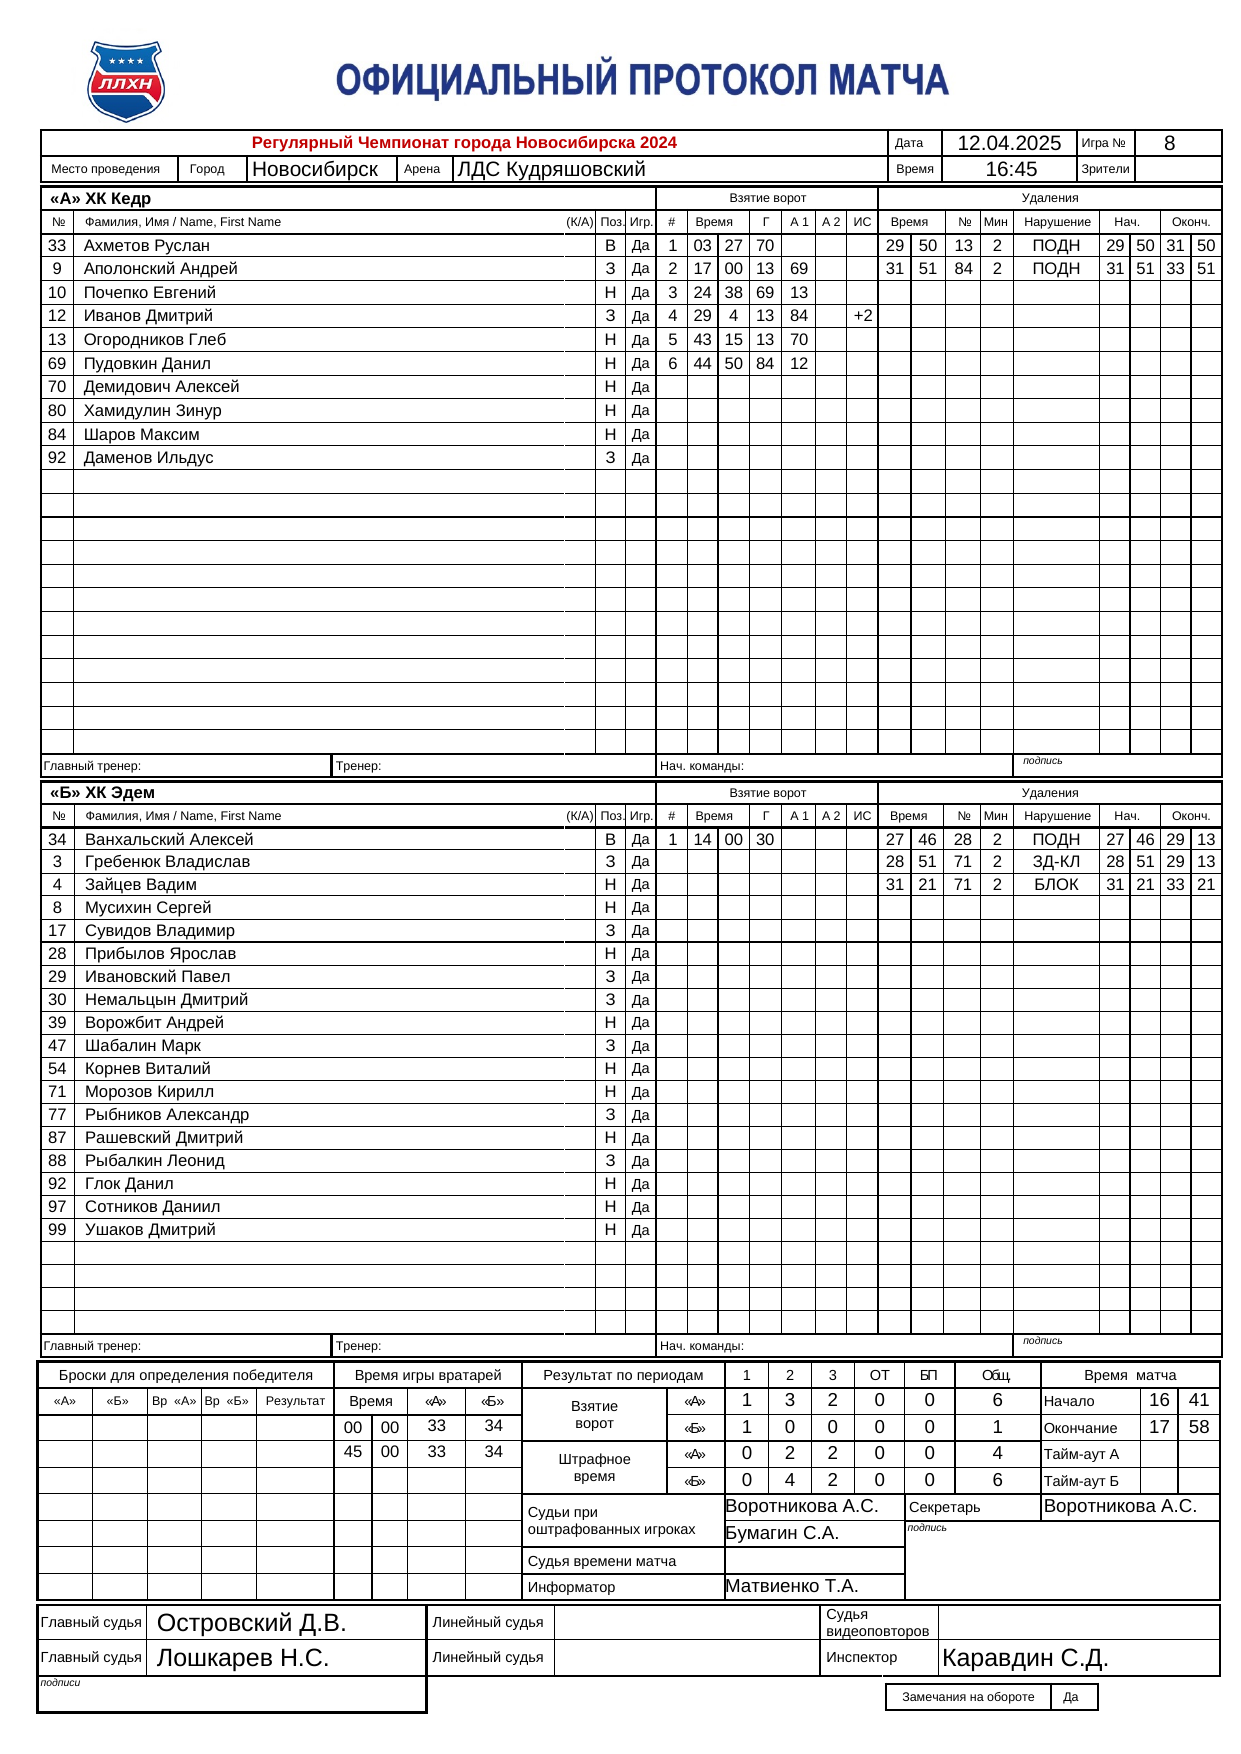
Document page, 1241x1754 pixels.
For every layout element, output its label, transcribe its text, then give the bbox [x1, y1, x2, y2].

table_cell 2 [981, 829, 1013, 849]
table_cell [981, 399, 1013, 422]
table_cell [847, 829, 877, 849]
table_cell Зайцев Вадим [75, 874, 564, 895]
table_cell А 1 [782, 805, 815, 826]
table_cell «А» [408, 1389, 465, 1413]
table_cell Да [626, 1035, 655, 1057]
table_cell [750, 1081, 781, 1103]
table_cell [688, 1150, 717, 1172]
table_cell [750, 446, 781, 469]
table_cell [782, 829, 815, 849]
table_cell 70 [42, 376, 73, 398]
table_cell [1100, 989, 1129, 1011]
table_cell 5 [657, 328, 687, 351]
table_cell [719, 494, 749, 516]
table_cell [816, 1012, 846, 1033]
table_cell [847, 518, 877, 540]
table_cell [944, 1265, 980, 1287]
table_cell 16 [1141, 1389, 1177, 1413]
table_cell Морозов Кирилл [75, 1081, 564, 1103]
table_cell [688, 966, 717, 987]
table_cell [688, 707, 717, 729]
table_cell [944, 1012, 980, 1033]
table_cell Линейный судья [428, 1606, 554, 1639]
table_cell [944, 1311, 980, 1333]
table_cell [719, 399, 749, 422]
table_cell [750, 1127, 781, 1149]
table_cell [750, 612, 781, 634]
table_cell [981, 989, 1013, 1011]
table_cell Н [596, 399, 625, 422]
table_cell [688, 1035, 717, 1057]
table_cell 13 [750, 257, 781, 280]
table_cell 34 [466, 1416, 521, 1440]
table_cell [1131, 896, 1160, 918]
table_cell [719, 730, 749, 753]
table_cell 71 [42, 1081, 74, 1103]
table_cell [1161, 1265, 1190, 1287]
table_cell [257, 1574, 333, 1599]
table_cell [750, 1196, 781, 1218]
table_cell [1100, 966, 1129, 987]
table_cell [782, 943, 815, 964]
table_cell [565, 352, 595, 374]
table_cell Да [626, 305, 655, 327]
table_cell Вр «А» [148, 1389, 201, 1413]
table_cell (К/А) [565, 211, 595, 233]
table_cell [719, 1311, 749, 1333]
table_cell [912, 730, 945, 753]
table_cell [912, 588, 945, 611]
table_cell [596, 730, 625, 753]
table_cell [1131, 446, 1160, 469]
table_cell Да [626, 966, 655, 987]
table_cell [1100, 636, 1129, 658]
table_cell [688, 423, 717, 445]
table_cell [847, 376, 877, 398]
table_cell [847, 399, 877, 422]
table_cell [1131, 943, 1160, 964]
table_cell [816, 470, 846, 493]
table_cell Оконч. [1161, 805, 1221, 826]
table_cell [847, 966, 877, 987]
table_cell «Б» [93, 1389, 147, 1413]
table_cell [1192, 896, 1221, 918]
table_cell [688, 1242, 717, 1264]
table_cell [257, 1416, 333, 1440]
table_cell [944, 966, 980, 987]
table_cell 50 [1192, 235, 1221, 256]
table_cell [565, 565, 595, 587]
table_cell З [596, 966, 625, 987]
table_cell № [944, 805, 980, 826]
table_cell [719, 1104, 749, 1126]
table_cell [257, 1521, 333, 1546]
table_cell [879, 352, 910, 374]
table_cell [74, 683, 564, 706]
table_cell 00 [335, 1416, 371, 1440]
table_cell [847, 850, 877, 872]
table_cell [981, 328, 1013, 351]
table_cell [74, 636, 564, 658]
table_cell [750, 874, 781, 895]
table_cell [1161, 989, 1190, 1011]
table_cell [408, 1574, 465, 1599]
table_cell [1192, 1265, 1221, 1287]
table_cell [1014, 518, 1099, 540]
table_cell [596, 612, 625, 634]
table_cell [626, 1288, 655, 1310]
table_cell [879, 376, 910, 398]
table_cell [657, 1173, 687, 1195]
table_cell [946, 518, 980, 540]
table_cell [750, 707, 781, 729]
table_cell [1131, 1012, 1160, 1033]
table_cell [847, 588, 877, 611]
table_cell [1014, 1173, 1099, 1195]
table_cell [39, 1521, 92, 1546]
table_cell [42, 518, 73, 540]
table_cell [657, 1265, 687, 1287]
table_cell [782, 730, 815, 753]
table_cell [1100, 588, 1129, 611]
table_cell 00 [373, 1416, 407, 1440]
table_cell [946, 399, 980, 422]
table_cell [42, 659, 73, 682]
table_cell [1100, 399, 1129, 422]
table_cell Нарушение [1014, 211, 1099, 233]
table_cell [879, 423, 910, 445]
table_cell [981, 659, 1013, 682]
table_cell [912, 1219, 943, 1241]
table_cell [565, 588, 595, 611]
table_cell [816, 943, 846, 964]
table_cell [1131, 1311, 1160, 1333]
table_cell А 2 [816, 805, 846, 826]
table_cell [981, 943, 1013, 964]
table_cell Место проведения [42, 157, 177, 181]
table_cell [1192, 1196, 1221, 1218]
table_cell Судья видеоповторов [821, 1606, 938, 1639]
table_cell [688, 1196, 717, 1218]
table_cell [912, 989, 943, 1011]
table_cell Г [750, 211, 781, 233]
table_cell 92 [42, 1173, 74, 1195]
table_cell [1161, 588, 1190, 611]
table_cell [1161, 494, 1190, 516]
table_cell [373, 1521, 407, 1546]
table_cell Информатор [523, 1575, 724, 1599]
table_cell [847, 943, 877, 964]
table_cell [847, 352, 877, 374]
table_cell 84 [42, 423, 73, 445]
table_cell Нач. команды: [657, 1335, 1012, 1356]
table_cell [782, 874, 815, 895]
table_cell Да [626, 1173, 655, 1195]
table_cell [719, 1127, 749, 1149]
table_cell [750, 920, 781, 941]
table_cell Время [688, 211, 749, 233]
table_cell 00 [373, 1441, 407, 1467]
table_cell [42, 1311, 74, 1333]
table_cell [565, 874, 595, 895]
table_cell [719, 423, 749, 445]
table_cell [782, 541, 815, 564]
table_cell Глок Данил [75, 1173, 564, 1195]
table_cell [879, 730, 910, 753]
table_cell [657, 494, 687, 516]
table_cell 21 [1192, 874, 1221, 895]
table_cell [1192, 470, 1221, 493]
table_cell [688, 565, 717, 587]
table_cell [202, 1547, 256, 1573]
table_cell [750, 1058, 781, 1079]
table_cell [879, 541, 910, 564]
table_cell [1131, 494, 1160, 516]
table_cell [688, 920, 717, 941]
table_cell [373, 1468, 407, 1493]
table_cell [626, 612, 655, 634]
table_cell [39, 1468, 92, 1493]
table_cell [1192, 636, 1221, 658]
table_cell [750, 423, 781, 445]
table_cell [816, 541, 846, 564]
table_cell [1100, 518, 1129, 540]
table_cell [816, 1150, 846, 1172]
table_cell Н [596, 1058, 625, 1079]
table_cell [565, 966, 595, 987]
table_cell [565, 235, 595, 256]
table_cell А 2 [816, 211, 846, 233]
table_cell [981, 423, 1013, 445]
table_cell [93, 1521, 147, 1546]
table_cell [912, 446, 945, 469]
table_cell [719, 470, 749, 493]
table_cell [981, 1288, 1013, 1310]
table_cell [847, 707, 877, 729]
table_cell [944, 896, 980, 918]
table_cell 41 [1179, 1389, 1219, 1413]
table_cell Н [596, 943, 625, 964]
table_cell [1100, 470, 1129, 493]
table_cell Да [626, 1150, 655, 1172]
table_cell [1192, 659, 1221, 682]
table_cell [1192, 1150, 1221, 1172]
table_cell [816, 707, 846, 729]
table_cell [626, 1311, 655, 1333]
table_cell З [596, 850, 625, 872]
table_cell [688, 1012, 717, 1033]
table_cell [719, 920, 749, 941]
table_cell [847, 1058, 877, 1079]
table_cell [657, 850, 687, 872]
table_cell А 1 [782, 211, 815, 233]
table_cell [1192, 966, 1221, 987]
table_cell [1014, 1127, 1099, 1149]
table_cell [782, 636, 815, 658]
table_cell [782, 376, 815, 398]
table_cell [1131, 730, 1160, 753]
table_cell [688, 470, 717, 493]
table_cell [719, 541, 749, 564]
table_cell [1100, 1219, 1129, 1241]
table_cell Тайм-аут А [1042, 1441, 1140, 1467]
table_cell Да [626, 281, 655, 303]
table_cell Да [626, 1219, 655, 1241]
table_cell [257, 1468, 333, 1493]
table_cell БЛОК [1014, 874, 1099, 895]
table_cell [1014, 494, 1099, 516]
table_cell [1161, 1035, 1190, 1057]
table_cell [1014, 943, 1099, 964]
table_cell 69 [750, 281, 781, 303]
table_cell [39, 1416, 92, 1440]
table_cell 2 [769, 1442, 811, 1467]
table_cell 69 [42, 352, 73, 374]
table_cell [944, 1058, 980, 1079]
table_cell [657, 1035, 687, 1057]
table_cell [912, 612, 945, 634]
table_cell [565, 423, 595, 445]
table_cell [981, 1012, 1013, 1033]
table_cell [1192, 399, 1221, 422]
table_cell [1192, 1173, 1221, 1195]
table_cell [1192, 376, 1221, 398]
table_cell 3 [769, 1389, 811, 1413]
table_cell [1131, 612, 1160, 634]
table_cell [944, 1242, 980, 1264]
table_cell [912, 1012, 943, 1033]
picture [5, 28, 1179, 129]
table_cell [565, 1219, 595, 1241]
table_cell [847, 446, 877, 469]
table_cell 2 [812, 1442, 854, 1467]
table_cell 31 [1100, 874, 1129, 895]
table_cell [202, 1574, 256, 1599]
table_cell [74, 565, 564, 587]
table_cell [719, 518, 749, 540]
table_cell 97 [42, 1196, 74, 1218]
table_cell Главный судья [39, 1640, 146, 1675]
table_cell «Б» [668, 1415, 724, 1440]
table_cell [565, 683, 595, 706]
table_cell [1192, 730, 1221, 753]
table_cell [981, 1127, 1013, 1149]
table_cell Н [596, 1081, 625, 1103]
table_cell [1161, 1081, 1190, 1103]
table_cell [816, 1058, 846, 1079]
table_cell [816, 1219, 846, 1241]
table_cell [93, 1416, 147, 1440]
table_cell 15 [719, 328, 749, 351]
table_cell [688, 376, 717, 398]
table_cell Н [596, 1127, 625, 1149]
table_cell [750, 730, 781, 753]
table_cell [1161, 659, 1190, 682]
table_cell [1100, 1150, 1129, 1172]
table_cell [1131, 1150, 1160, 1172]
table_cell 2 [981, 850, 1013, 872]
table_cell [981, 896, 1013, 918]
table_cell [1014, 1242, 1099, 1264]
table_cell [1014, 470, 1099, 493]
table_cell [946, 636, 980, 658]
table_cell 13 [750, 328, 781, 351]
table_cell [565, 518, 595, 540]
table_cell [750, 1173, 781, 1195]
table_cell Бумагин С.А. [726, 1521, 904, 1546]
table_cell Н [596, 1196, 625, 1218]
table_cell [782, 1127, 815, 1149]
table_cell [847, 235, 877, 256]
table_cell [565, 636, 595, 658]
table_cell 50 [1131, 235, 1160, 256]
table_cell [750, 683, 781, 706]
table_cell Мин [981, 211, 1013, 233]
table_cell [912, 1035, 943, 1057]
table_cell [1161, 1173, 1190, 1195]
table_cell [847, 257, 877, 280]
table_cell [879, 1104, 910, 1126]
table_cell [847, 1104, 877, 1126]
table_cell Островский Д.В. [147, 1606, 425, 1639]
table_cell Да [626, 874, 655, 895]
table_cell [782, 588, 815, 611]
table_cell [1014, 1035, 1099, 1057]
table_cell [879, 1150, 910, 1172]
table_cell [1192, 1288, 1221, 1310]
table_cell [981, 966, 1013, 987]
table_cell [1100, 707, 1129, 729]
table_cell [981, 1219, 1013, 1241]
table_cell Мин [981, 805, 1013, 826]
table_header Время игры вратарей [335, 1363, 521, 1387]
table_cell 80 [42, 399, 73, 422]
table_cell [1100, 1265, 1129, 1287]
table_cell Судья времени матча [523, 1548, 724, 1573]
table_cell 31 [1100, 257, 1129, 280]
table_cell [946, 281, 980, 303]
table_cell [1192, 1311, 1221, 1333]
table_cell [946, 541, 980, 564]
table_cell [1161, 423, 1190, 445]
table_cell 58 [1179, 1415, 1219, 1440]
table_cell [750, 659, 781, 682]
table_cell [782, 1288, 815, 1310]
table_header Время матча [1042, 1363, 1219, 1387]
table_cell [1014, 612, 1099, 634]
table_cell [335, 1574, 371, 1599]
table_cell [879, 328, 910, 351]
table_cell [408, 1494, 465, 1520]
table_cell [719, 683, 749, 706]
table_cell [981, 446, 1013, 469]
table_cell 31 [879, 874, 910, 895]
table_cell [816, 1288, 846, 1310]
table_header Регулярный Чемпионат города Новосибирска 2024 [42, 131, 887, 155]
table_cell Да [626, 328, 655, 351]
table_header Игра № [1078, 131, 1134, 155]
table_cell Тренер: [333, 1335, 655, 1356]
table_cell [1192, 541, 1221, 564]
table_cell З [596, 1104, 625, 1126]
table_cell [1100, 683, 1129, 706]
table_cell [1192, 588, 1221, 611]
table_cell [565, 328, 595, 351]
table_cell 21 [1131, 874, 1160, 895]
table_cell [1014, 1288, 1099, 1310]
table_cell [657, 920, 687, 941]
table_cell [1131, 966, 1160, 987]
table_cell [1141, 1468, 1177, 1493]
table_cell [816, 376, 846, 398]
table_cell 34 [42, 829, 74, 849]
table_cell 2 [981, 257, 1013, 280]
table_cell [1100, 1288, 1129, 1310]
table_cell [202, 1441, 256, 1467]
table_cell [719, 896, 749, 918]
table_cell Н [596, 281, 625, 303]
table_cell [981, 1104, 1013, 1126]
table_cell Время [688, 805, 749, 826]
table_cell [1136, 157, 1221, 181]
table_cell [946, 376, 980, 398]
table_cell [912, 1104, 943, 1126]
table_cell [1192, 305, 1221, 327]
table_cell 4 [956, 1442, 1040, 1467]
table_cell [565, 1127, 595, 1149]
table_cell [688, 896, 717, 918]
table_cell [75, 1311, 564, 1333]
table_cell 6 [956, 1468, 1040, 1493]
table_cell [719, 376, 749, 398]
table_cell [719, 1058, 749, 1079]
table_cell Результат [257, 1389, 333, 1413]
table_cell Время [879, 211, 945, 233]
table_cell [782, 446, 815, 469]
table_cell [1131, 281, 1160, 303]
table_cell [688, 612, 717, 634]
table_cell [981, 1265, 1013, 1287]
table_cell [688, 850, 717, 872]
table_cell 1 [726, 1415, 768, 1440]
table_cell [42, 683, 73, 706]
table_header 3 [812, 1363, 854, 1387]
table_cell Да [626, 829, 655, 849]
table_cell [946, 494, 980, 516]
table_cell 84 [750, 352, 781, 374]
table_cell Рыбников Александр [75, 1104, 564, 1126]
table_cell [466, 1468, 521, 1493]
table_cell [879, 470, 910, 493]
table_cell [912, 896, 943, 918]
table_cell 50 [719, 352, 749, 374]
table_cell [946, 446, 980, 469]
table_cell [750, 518, 781, 540]
table_cell 51 [912, 850, 943, 872]
table_cell [428, 1677, 882, 1711]
table_cell [1100, 494, 1129, 516]
table_cell [1131, 541, 1160, 564]
table_cell [879, 281, 910, 303]
table_cell [944, 1196, 980, 1218]
table_cell [847, 1265, 877, 1287]
table_cell [148, 1547, 201, 1573]
table_cell [596, 494, 625, 516]
table_cell [1014, 1219, 1099, 1241]
table_cell [719, 989, 749, 1011]
table_cell [782, 470, 815, 493]
table_cell [1192, 707, 1221, 729]
table_cell [596, 1265, 625, 1287]
table_cell [719, 1219, 749, 1241]
table_cell [1161, 612, 1190, 634]
table_cell [1161, 943, 1190, 964]
table_cell [879, 659, 910, 682]
table_cell [719, 1265, 749, 1287]
table_cell [657, 1150, 687, 1172]
table_cell [1161, 565, 1190, 587]
table_cell 4 [657, 305, 687, 327]
table_cell [1100, 565, 1129, 587]
table_cell [912, 328, 945, 351]
table_cell [466, 1574, 521, 1599]
table_cell [879, 399, 910, 422]
table_cell [946, 659, 980, 682]
table_cell [782, 235, 815, 256]
table_cell [750, 989, 781, 1011]
table_cell [688, 518, 717, 540]
table_cell [74, 518, 564, 540]
table_cell [847, 494, 877, 516]
table_cell 0 [855, 1389, 904, 1413]
table_cell [1192, 1058, 1221, 1079]
table_cell 84 [782, 305, 815, 327]
table_cell [1161, 896, 1190, 918]
table_cell [816, 1311, 846, 1333]
table_cell [816, 1265, 846, 1287]
table_cell [912, 1173, 943, 1195]
table_cell 4 [769, 1468, 811, 1493]
table_cell [565, 989, 595, 1011]
table_cell [565, 470, 595, 493]
table_cell [688, 588, 717, 611]
table_cell [688, 1081, 717, 1103]
table_cell [565, 281, 595, 303]
table_cell 1 [657, 829, 687, 849]
table_cell [1100, 1081, 1129, 1103]
table_cell [879, 1219, 910, 1241]
table_cell [565, 612, 595, 634]
table_cell [1192, 494, 1221, 516]
table_cell [719, 1035, 749, 1057]
table_cell [750, 1035, 781, 1057]
table_cell Н [596, 1219, 625, 1241]
table_cell [912, 707, 945, 729]
table_cell [565, 1150, 595, 1172]
table_cell [657, 1012, 687, 1033]
table_cell [912, 305, 945, 327]
table_cell [879, 1196, 910, 1218]
table_cell [1161, 1104, 1190, 1126]
table_cell 1 [726, 1389, 768, 1413]
table_cell Да [626, 423, 655, 445]
table_cell [75, 1265, 564, 1287]
table_cell [1192, 565, 1221, 587]
table_cell [1014, 305, 1099, 327]
table_cell [565, 399, 595, 422]
table_cell [42, 636, 73, 658]
table_cell [1161, 1311, 1190, 1333]
table_cell [565, 730, 595, 753]
table_cell [879, 1311, 910, 1333]
table_cell [1192, 518, 1221, 540]
table_cell [879, 1173, 910, 1195]
table_cell Да [626, 896, 655, 918]
table_cell Да [626, 1081, 655, 1103]
table_cell [42, 612, 73, 634]
table_cell Тренер: [333, 755, 655, 776]
table_cell [626, 683, 655, 706]
table_cell [1100, 896, 1129, 918]
table_cell [912, 565, 945, 587]
table_cell [1131, 1104, 1160, 1126]
table_cell [816, 874, 846, 895]
table_cell [782, 1196, 815, 1218]
table_cell [847, 874, 877, 895]
table_cell Да [626, 1196, 655, 1218]
table_cell [657, 874, 687, 895]
table_header Замечания на обороте [887, 1685, 1050, 1709]
table_cell [750, 1150, 781, 1172]
table_cell Огородников Глеб [74, 328, 564, 351]
table_cell [946, 565, 980, 587]
table_cell [74, 659, 564, 682]
table_cell [1014, 446, 1099, 469]
table_cell [816, 588, 846, 611]
table_cell Фамилия, Имя / Name, First Name [74, 211, 565, 233]
table_header 12.04.2025 [943, 131, 1076, 155]
table_cell 31 [879, 257, 910, 280]
table_cell [879, 920, 910, 941]
table_cell 34 [466, 1441, 521, 1467]
table_cell [944, 1288, 980, 1310]
table_cell 2 [981, 235, 1013, 256]
table_cell [1100, 1012, 1129, 1033]
table_cell [657, 541, 687, 564]
table_cell [1014, 376, 1099, 398]
table_header Удаления [879, 783, 1221, 803]
table_cell [565, 1104, 595, 1126]
table_cell [42, 470, 73, 493]
table_cell 8 [42, 896, 74, 918]
table_cell [816, 446, 846, 469]
table_cell [1100, 730, 1129, 753]
table_cell [42, 707, 73, 729]
table_cell 38 [719, 281, 749, 303]
table_cell [981, 352, 1013, 374]
table_cell [1014, 707, 1099, 729]
table_cell [816, 1196, 846, 1218]
table_cell [565, 943, 595, 964]
table_cell [816, 257, 846, 280]
table_cell З [596, 989, 625, 1011]
table_cell 27 [879, 829, 910, 849]
table_cell [816, 494, 846, 516]
table_cell [408, 1521, 465, 1546]
table_header Взятие ворот [657, 783, 877, 803]
table_cell [1131, 352, 1160, 374]
table_cell [782, 1104, 815, 1126]
table_cell [750, 470, 781, 493]
table_cell [816, 235, 846, 256]
table_cell [565, 541, 595, 564]
table_cell Время [879, 805, 943, 826]
table_cell [565, 257, 595, 280]
table_cell [912, 518, 945, 540]
table_cell подписи [39, 1677, 425, 1711]
table_cell [202, 1521, 256, 1546]
table_cell [1161, 352, 1190, 374]
table_cell [847, 1288, 877, 1310]
table_cell [1100, 659, 1129, 682]
table_cell [750, 1012, 781, 1033]
table_cell [626, 565, 655, 587]
table_cell [93, 1494, 147, 1520]
table_cell [879, 636, 910, 658]
table_cell (К/А) [565, 805, 595, 826]
table_cell [1161, 1288, 1190, 1310]
table_cell [657, 1196, 687, 1218]
table_cell [596, 588, 625, 611]
table_cell 4 [719, 305, 749, 327]
table_cell [750, 399, 781, 422]
table_cell [657, 423, 687, 445]
table_cell 46 [1131, 829, 1160, 849]
table_cell 13 [1192, 850, 1221, 872]
table_cell [1100, 541, 1129, 564]
table_cell [1161, 920, 1190, 941]
table_cell Окончание [1042, 1415, 1140, 1440]
table_cell [1161, 707, 1190, 729]
table_cell Секретарь [906, 1495, 1040, 1520]
table_cell [782, 565, 815, 587]
table_cell [1141, 1441, 1177, 1467]
table_cell [719, 612, 749, 634]
table_cell [657, 399, 687, 422]
table_cell [847, 1242, 877, 1264]
table_cell [565, 1173, 595, 1195]
table_cell [1014, 1012, 1099, 1033]
table_cell [782, 896, 815, 918]
table_cell [74, 494, 564, 516]
table_cell 99 [42, 1219, 74, 1241]
table_cell [719, 1288, 749, 1310]
table_cell [1100, 1242, 1129, 1264]
table_cell [912, 1127, 943, 1149]
table_cell 51 [912, 257, 945, 280]
table_cell [202, 1468, 256, 1493]
table_cell [1161, 1127, 1190, 1149]
table_cell Да [626, 920, 655, 941]
table_cell В [596, 829, 625, 849]
table_cell [1014, 328, 1099, 351]
table_cell [1131, 636, 1160, 658]
table_cell Да [626, 1058, 655, 1079]
table_cell [202, 1416, 256, 1440]
table_cell [1131, 1242, 1160, 1264]
table_cell [981, 1035, 1013, 1057]
table_cell [816, 659, 846, 682]
table_cell [596, 1288, 625, 1310]
table_cell Нач. команды: [657, 755, 1012, 776]
table_cell [719, 588, 749, 611]
table_cell [148, 1416, 201, 1440]
table_cell Игр. [626, 805, 655, 826]
table_cell [39, 1574, 92, 1599]
table_cell «А» [668, 1442, 724, 1467]
table_cell Город [179, 157, 246, 181]
table_cell [1131, 920, 1160, 941]
table_cell 3 [42, 850, 74, 872]
table_cell [39, 1441, 92, 1467]
table_cell [1014, 989, 1099, 1011]
table_cell [816, 829, 846, 849]
table_cell [944, 1127, 980, 1149]
table_cell [879, 683, 910, 706]
table_cell [626, 1242, 655, 1264]
table_cell [596, 1311, 625, 1333]
table_cell [944, 1173, 980, 1195]
table_cell [750, 1265, 781, 1287]
table_cell 13 [750, 305, 781, 327]
table_cell [1131, 707, 1160, 729]
table_cell [688, 1265, 717, 1287]
table_cell 00 [719, 829, 749, 849]
table_cell [719, 707, 749, 729]
table_cell [782, 1058, 815, 1079]
table_cell [816, 612, 846, 634]
table_cell Инспектор [821, 1640, 938, 1675]
table_cell 16:45 [943, 157, 1076, 181]
table_cell [657, 707, 687, 729]
table_cell [555, 1640, 819, 1675]
table_cell [719, 659, 749, 682]
table_cell [1131, 423, 1160, 445]
table_cell [657, 470, 687, 493]
table_cell [1100, 376, 1129, 398]
table_cell [816, 636, 846, 658]
table_header Взятие ворот [657, 188, 877, 209]
table_cell [74, 730, 564, 753]
table_cell Н [596, 1012, 625, 1033]
table_cell Да [626, 399, 655, 422]
table_cell [981, 281, 1013, 303]
table_cell [750, 966, 781, 987]
table_cell Арена [398, 157, 452, 181]
table_cell [1131, 1035, 1160, 1057]
table_cell [1131, 659, 1160, 682]
table_cell [981, 612, 1013, 634]
table_cell [719, 1012, 749, 1033]
table_cell [688, 1104, 717, 1126]
table_cell [596, 636, 625, 658]
table_cell Сувидов Владимир [75, 920, 564, 941]
table_cell [1161, 470, 1190, 493]
table_cell [946, 328, 980, 351]
table_cell Ванхальский Алексей [75, 829, 564, 849]
table_cell [1161, 730, 1190, 753]
table_cell [847, 683, 877, 706]
table_cell 2 [812, 1389, 854, 1413]
table_cell 29 [688, 305, 717, 327]
table_cell [879, 612, 910, 634]
table_cell [596, 470, 625, 493]
table_cell [688, 494, 717, 516]
table_cell [816, 730, 846, 753]
table_cell Н [596, 352, 625, 374]
table_cell [1161, 446, 1190, 469]
table_cell [565, 376, 595, 398]
table_cell [981, 1150, 1013, 1172]
table_cell подпись [1014, 755, 1221, 776]
table_cell [1161, 1219, 1190, 1241]
table_cell [93, 1547, 147, 1573]
table_cell [1014, 920, 1099, 941]
table_header «Б» ХК Эдем [42, 783, 655, 803]
table_cell [719, 565, 749, 587]
table_cell Ушаков Дмитрий [75, 1219, 564, 1241]
table_cell [719, 1242, 749, 1264]
table_cell [782, 659, 815, 682]
table_cell [847, 1081, 877, 1103]
table_cell [981, 683, 1013, 706]
table_cell [946, 470, 980, 493]
table_cell [816, 518, 846, 540]
table_cell [782, 1242, 815, 1264]
table_cell 30 [750, 829, 781, 849]
table_cell [946, 305, 980, 327]
table_cell [565, 1196, 595, 1218]
table_cell [782, 1081, 815, 1103]
table_cell [257, 1441, 333, 1467]
table_cell подпись [1014, 1335, 1221, 1356]
table_cell Матвиенко Т.А. [726, 1575, 904, 1599]
table_cell Линейный судья [428, 1640, 554, 1675]
table_cell [1131, 565, 1160, 587]
table_cell [782, 1150, 815, 1172]
table_cell Н [596, 896, 625, 918]
table_cell [847, 281, 877, 303]
table_cell 0 [905, 1415, 954, 1440]
table_cell 43 [688, 328, 717, 351]
table_cell [782, 966, 815, 987]
table_cell З [596, 1035, 625, 1057]
table_cell [565, 1035, 595, 1057]
table_cell Воротникова А.С. [726, 1495, 904, 1520]
table_cell [565, 1265, 595, 1287]
table_cell [719, 966, 749, 987]
table_header 1 [726, 1363, 768, 1387]
table_cell [148, 1494, 201, 1520]
table_cell [879, 1035, 910, 1057]
table_cell 2 [981, 874, 1013, 895]
table_cell [1161, 636, 1190, 658]
table_cell [626, 636, 655, 658]
table_cell [466, 1521, 521, 1546]
table_cell В [596, 235, 625, 256]
table_cell [750, 1104, 781, 1126]
table_cell [565, 1012, 595, 1033]
table_cell [1100, 305, 1129, 327]
table_cell 39 [42, 1012, 74, 1033]
table_cell 28 [42, 943, 74, 964]
table_cell [657, 446, 687, 469]
table_cell [1192, 1104, 1221, 1126]
table_cell [847, 1127, 877, 1149]
table_cell [912, 1081, 943, 1103]
table_cell [596, 1242, 625, 1264]
table_cell [657, 896, 687, 918]
table_cell 29 [879, 235, 910, 256]
table_cell 71 [944, 850, 980, 872]
table_cell [981, 376, 1013, 398]
table_cell [847, 328, 877, 351]
table_cell 47 [42, 1035, 74, 1057]
table_cell [847, 1035, 877, 1057]
table_cell З [596, 305, 625, 327]
table_cell [816, 896, 846, 918]
table_cell [626, 1265, 655, 1287]
table_cell 33 [42, 235, 73, 256]
table_cell [912, 1311, 943, 1333]
table_cell 27 [719, 235, 749, 256]
table_cell [1100, 281, 1129, 303]
table_cell [688, 1127, 717, 1149]
table_cell [946, 683, 980, 706]
table_cell Штрафное время [523, 1442, 666, 1493]
table_cell [946, 588, 980, 611]
table_cell [1161, 281, 1190, 303]
table_header Броски для определения победителя [39, 1363, 333, 1387]
table_cell [750, 494, 781, 516]
table_cell [782, 1311, 815, 1333]
table_cell 14 [688, 829, 717, 849]
table_cell +2 [847, 305, 877, 327]
table_cell Оконч. [1161, 211, 1221, 233]
table_cell [565, 494, 595, 516]
table_cell Да [626, 1127, 655, 1149]
table_cell 00 [719, 257, 749, 280]
table_cell [657, 636, 687, 658]
table_cell [1100, 1311, 1129, 1333]
table_cell [816, 1127, 846, 1149]
table_cell [596, 565, 625, 587]
table_cell Нач. [1100, 805, 1160, 826]
table_cell [782, 850, 815, 872]
table_cell [879, 1012, 910, 1033]
table_cell [688, 683, 717, 706]
table_cell 33 [1161, 257, 1190, 280]
table_cell [1014, 730, 1099, 753]
table_cell [879, 989, 910, 1011]
table_cell 0 [905, 1468, 954, 1493]
table_cell [816, 1035, 846, 1057]
table_cell [847, 896, 877, 918]
table_cell Время [335, 1389, 407, 1413]
table_cell Шабалин Марк [75, 1035, 564, 1057]
table_cell [1131, 399, 1160, 422]
table_cell [981, 305, 1013, 327]
table_cell [750, 1288, 781, 1310]
table_cell [816, 565, 846, 587]
table_cell 33 [408, 1441, 465, 1467]
table_cell [912, 1265, 943, 1287]
table_header Дата [889, 131, 941, 155]
table_cell [565, 829, 595, 849]
table_cell [719, 874, 749, 895]
table_cell 0 [812, 1415, 854, 1440]
table_cell [626, 518, 655, 540]
table_cell [688, 446, 717, 469]
table_cell З [596, 257, 625, 280]
table_cell [1014, 281, 1099, 303]
table_cell [1014, 1104, 1099, 1126]
table_cell [816, 850, 846, 872]
table_cell [42, 1288, 74, 1310]
table_cell [1192, 1242, 1221, 1264]
table_header 8 [1136, 131, 1221, 155]
table_cell Даменов Ильдус [74, 446, 564, 469]
table_cell [1192, 423, 1221, 445]
table_cell [946, 352, 980, 374]
table_cell [1192, 612, 1221, 634]
table_cell [657, 1242, 687, 1264]
table_cell Ахметов Руслан [74, 235, 564, 256]
table_cell [1192, 328, 1221, 351]
table_cell 51 [1131, 257, 1160, 280]
table_cell Ворожбит Андрей [75, 1012, 564, 1033]
table_cell [879, 1127, 910, 1149]
table_header ОТ [855, 1363, 904, 1387]
table_cell [750, 1242, 781, 1264]
table_cell [912, 636, 945, 658]
table_cell «А» [39, 1389, 92, 1413]
table_cell [726, 1548, 904, 1573]
table_cell [981, 565, 1013, 587]
table_cell [93, 1574, 147, 1599]
table_cell [335, 1521, 371, 1546]
table_cell [1014, 1265, 1099, 1287]
table_cell [1100, 1127, 1129, 1149]
table_cell [1192, 920, 1221, 941]
table_cell [565, 305, 595, 327]
table_cell [688, 399, 717, 422]
table_cell 1 [657, 235, 687, 256]
table_cell [39, 1547, 92, 1573]
table_cell [42, 541, 73, 564]
table_cell [719, 943, 749, 964]
table_cell [1100, 1196, 1129, 1218]
table_cell [1014, 399, 1099, 422]
table_cell [1014, 1081, 1099, 1103]
table_cell ЗД-КЛ [1014, 850, 1099, 872]
table_cell Да [626, 352, 655, 374]
table_header Результат по периодам [523, 1363, 724, 1387]
table_cell З [596, 1150, 625, 1172]
table_cell ПОДН [1014, 257, 1099, 280]
table_cell 70 [782, 328, 815, 351]
table_cell ПОДН [1014, 829, 1099, 849]
table_cell [688, 636, 717, 658]
table_cell 0 [726, 1442, 768, 1467]
table_cell [466, 1494, 521, 1520]
table_header «А» ХК Кедр [42, 188, 655, 209]
table_cell [1192, 281, 1221, 303]
table_cell [981, 920, 1013, 941]
table_cell [596, 707, 625, 729]
table_cell [782, 1035, 815, 1057]
table_cell [1014, 588, 1099, 611]
table_cell [1131, 1288, 1160, 1310]
table_cell [816, 399, 846, 422]
table_cell [657, 966, 687, 987]
table_cell Главный тренер: [42, 755, 330, 776]
table_cell 84 [946, 257, 980, 280]
table_cell [847, 659, 877, 682]
table_cell [74, 541, 564, 564]
table_cell Да [626, 446, 655, 469]
table_cell [75, 1288, 564, 1310]
table_cell [626, 541, 655, 564]
table_cell [1014, 423, 1099, 445]
table_cell [981, 541, 1013, 564]
table_cell [719, 1081, 749, 1103]
table_cell [879, 1288, 910, 1310]
table_cell [1161, 305, 1190, 327]
table_cell [816, 966, 846, 987]
table_cell # [657, 805, 687, 826]
table_cell [1014, 1311, 1099, 1333]
table_cell [657, 588, 687, 611]
table_cell 6 [956, 1389, 1040, 1413]
table_cell Н [596, 328, 625, 351]
table_cell [912, 1288, 943, 1310]
table_cell [657, 730, 687, 753]
table_cell 13 [946, 235, 980, 256]
table_cell [816, 352, 846, 374]
table_cell 45 [335, 1441, 371, 1467]
table_cell [1161, 518, 1190, 540]
table_cell 54 [42, 1058, 74, 1079]
table_cell [879, 588, 910, 611]
table_cell 2 [657, 257, 687, 280]
table_cell 88 [42, 1150, 74, 1172]
table_cell [879, 305, 910, 327]
table_cell [847, 565, 877, 587]
table_cell [555, 1606, 819, 1639]
table_cell Нарушение [1014, 805, 1099, 826]
table_cell [1100, 446, 1129, 469]
table_cell [74, 707, 564, 729]
table_cell [981, 1081, 1013, 1103]
table_cell 0 [905, 1442, 954, 1467]
table_cell [719, 1173, 749, 1195]
table_cell [912, 494, 945, 516]
table_cell [1131, 1265, 1160, 1287]
table_cell [657, 518, 687, 540]
table_cell [847, 612, 877, 634]
table_cell Да [626, 989, 655, 1011]
table_cell [596, 518, 625, 540]
table_cell [879, 446, 910, 469]
table_cell 12 [782, 352, 815, 374]
table_cell 10 [42, 281, 73, 303]
table_cell [688, 1219, 717, 1241]
table_cell [946, 730, 980, 753]
table_cell [847, 1150, 877, 1172]
table_cell [879, 494, 910, 516]
table_cell [1014, 896, 1099, 918]
table_cell [1131, 1219, 1160, 1241]
table_cell [719, 636, 749, 658]
table_cell [912, 1058, 943, 1079]
table_cell [657, 1058, 687, 1079]
table_cell [879, 1058, 910, 1079]
table_cell [1192, 352, 1221, 374]
table_cell [1100, 1058, 1129, 1079]
table_cell [879, 966, 910, 987]
table_cell 4 [42, 874, 74, 895]
table_cell Рашевский Дмитрий [75, 1127, 564, 1149]
table_cell [816, 1081, 846, 1103]
table_cell Взятие ворот [523, 1389, 666, 1440]
table_cell [847, 470, 877, 493]
table_cell [657, 989, 687, 1011]
table_cell [1161, 1242, 1190, 1264]
table_cell [1014, 966, 1099, 987]
table_cell 0 [769, 1415, 811, 1440]
table_cell [1014, 1150, 1099, 1172]
table_cell [750, 1311, 781, 1333]
table_cell [981, 1173, 1013, 1195]
table_cell [1161, 1012, 1190, 1033]
table_cell Прибылов Ярослав [75, 943, 564, 964]
table_cell 33 [408, 1416, 465, 1440]
table_cell [879, 1242, 910, 1264]
table_cell 17 [688, 257, 717, 280]
table_cell [1131, 683, 1160, 706]
table_cell [1131, 1127, 1160, 1149]
table_cell Н [596, 376, 625, 398]
table_cell [944, 1150, 980, 1172]
table_cell 21 [912, 874, 943, 895]
table_cell [1100, 1035, 1129, 1057]
table_cell З [596, 920, 625, 941]
table_cell [1192, 1127, 1221, 1149]
table_cell [816, 920, 846, 941]
table_cell ИС [847, 805, 877, 826]
table_cell 87 [42, 1127, 74, 1149]
table_cell [944, 1219, 980, 1241]
table_cell 17 [42, 920, 74, 941]
table_cell [782, 518, 815, 540]
table_cell [879, 518, 910, 540]
table_cell [879, 1081, 910, 1103]
table_cell [782, 920, 815, 941]
table_cell [847, 1311, 877, 1333]
table_cell [657, 565, 687, 587]
table_cell [1161, 1058, 1190, 1079]
table_cell [981, 494, 1013, 516]
table_cell [944, 920, 980, 941]
table_cell [657, 1081, 687, 1103]
table_cell [750, 541, 781, 564]
table_cell [657, 943, 687, 964]
table_cell [688, 659, 717, 682]
table_header Удаления [879, 188, 1221, 209]
table_cell [944, 989, 980, 1011]
table_cell [782, 612, 815, 634]
table_cell [626, 494, 655, 516]
table_cell [879, 1265, 910, 1287]
table_cell [912, 1196, 943, 1218]
table_cell ЛДС Кудряшовский [454, 157, 887, 181]
table_cell Да [626, 943, 655, 964]
table_cell [1131, 989, 1160, 1011]
table_cell [816, 1242, 846, 1264]
table_cell ИС [847, 211, 877, 233]
table_cell [1014, 541, 1099, 564]
table_cell [946, 612, 980, 634]
table_cell 31 [1161, 235, 1190, 256]
table_cell [912, 423, 945, 445]
table_cell [688, 1288, 717, 1310]
table_cell Почепко Евгений [74, 281, 564, 303]
table_header 2 [769, 1363, 811, 1387]
table_cell [1014, 565, 1099, 587]
table_cell [148, 1574, 201, 1599]
table_cell № [42, 211, 73, 233]
table_cell [782, 989, 815, 1011]
table_cell 9 [42, 257, 73, 280]
table_cell [879, 707, 910, 729]
table_cell 70 [750, 235, 781, 256]
table_cell Воротникова А.С. [1042, 1495, 1219, 1520]
table_cell [1192, 1035, 1221, 1057]
table_cell 77 [42, 1104, 74, 1126]
table_header Общ. [956, 1363, 1040, 1387]
table_cell [257, 1494, 333, 1520]
table_cell 30 [42, 989, 74, 1011]
table_cell 13 [42, 328, 73, 351]
table_cell [912, 920, 943, 941]
table_cell [657, 683, 687, 706]
table_cell [1100, 1173, 1129, 1195]
table_cell Начало [1042, 1389, 1140, 1413]
table_cell 51 [1131, 850, 1160, 872]
table_cell [750, 1219, 781, 1241]
table_cell [42, 565, 73, 587]
table_cell [1131, 588, 1160, 611]
table_cell [883, 1677, 1220, 1681]
table_cell [596, 683, 625, 706]
table_cell [688, 943, 717, 964]
table_cell [657, 659, 687, 682]
table_cell 29 [42, 966, 74, 987]
table_cell 24 [688, 281, 717, 303]
table_cell [202, 1494, 256, 1520]
table_cell [39, 1494, 92, 1520]
table_cell 0 [905, 1389, 954, 1413]
table_cell [1014, 1196, 1099, 1218]
table_cell [816, 1104, 846, 1126]
table_cell Мусихин Сергей [75, 896, 564, 918]
table_cell 2 [812, 1468, 854, 1493]
table_cell [912, 376, 945, 398]
table_cell [1131, 1058, 1160, 1079]
table_cell [1192, 1081, 1221, 1103]
table_header БП [905, 1363, 954, 1387]
table_cell 1 [956, 1415, 1040, 1440]
table_cell 3 [657, 281, 687, 303]
table_cell [688, 874, 717, 895]
table_cell [626, 588, 655, 611]
table_cell [1131, 328, 1160, 351]
table_cell [1100, 1104, 1129, 1126]
table_cell Немальцын Дмитрий [75, 989, 564, 1011]
table_cell 0 [855, 1442, 904, 1467]
table_cell [42, 730, 73, 753]
table_cell [1131, 518, 1160, 540]
table_cell 28 [879, 850, 910, 872]
table_cell [626, 707, 655, 729]
table_cell [847, 636, 877, 658]
table_cell [626, 470, 655, 493]
table_cell [879, 896, 910, 918]
table_cell [257, 1547, 333, 1573]
table_cell Главный судья [39, 1606, 146, 1639]
table_cell [1192, 1219, 1221, 1241]
table_cell [688, 541, 717, 564]
table_cell [816, 423, 846, 445]
table_cell [1100, 423, 1129, 445]
table_cell «Б» [668, 1468, 724, 1493]
table_cell [782, 1219, 815, 1241]
table_cell [1131, 1196, 1160, 1218]
table_cell [912, 352, 945, 374]
table_cell [1099, 1682, 1220, 1711]
table_cell [1192, 989, 1221, 1011]
table_cell [912, 943, 943, 964]
table_cell 0 [726, 1468, 768, 1493]
table_cell Г [750, 805, 781, 826]
table_cell 17 [1141, 1415, 1177, 1440]
table_cell [408, 1468, 465, 1493]
table_cell [981, 1242, 1013, 1264]
table_cell [847, 423, 877, 445]
table_cell [782, 494, 815, 516]
table_cell [1161, 376, 1190, 398]
table_cell № [42, 805, 74, 826]
table_cell [42, 1265, 74, 1287]
table_cell [1100, 328, 1129, 351]
table_cell [1161, 1150, 1190, 1172]
table_cell Да [626, 235, 655, 256]
table_cell 44 [688, 352, 717, 374]
table_cell 46 [912, 829, 943, 849]
table_cell [1014, 1058, 1099, 1079]
table_cell [847, 1219, 877, 1241]
table_cell [1161, 1196, 1190, 1218]
table_cell [688, 730, 717, 753]
table_cell Ивановский Павел [75, 966, 564, 987]
table_cell [74, 612, 564, 634]
table_cell [373, 1494, 407, 1520]
table_cell [946, 423, 980, 445]
table_cell 03 [688, 235, 717, 256]
table_cell [750, 896, 781, 918]
table_cell [912, 470, 945, 493]
table_cell Да [626, 850, 655, 872]
table_cell [596, 541, 625, 564]
table_cell [565, 1242, 595, 1264]
table_cell [565, 850, 595, 872]
table_cell 28 [944, 829, 980, 849]
table_header Да [1052, 1685, 1097, 1709]
table_cell [912, 966, 943, 987]
table_cell [1192, 1012, 1221, 1033]
table_cell [847, 730, 877, 753]
table_cell [565, 707, 595, 729]
table_cell Да [626, 1104, 655, 1126]
table_cell [981, 1196, 1013, 1218]
table_cell Аполонский Андрей [74, 257, 564, 280]
table_cell [657, 1104, 687, 1126]
table_cell [912, 659, 945, 682]
table_cell [981, 1058, 1013, 1079]
table_cell 13 [1192, 829, 1221, 849]
table_cell [657, 1288, 687, 1310]
table_cell Хамидулин Зинур [74, 399, 564, 422]
table_cell Фамилия, Имя / Name, First Name [75, 805, 565, 826]
table_cell Рыбалкин Леонид [75, 1150, 564, 1172]
table_cell [1014, 659, 1099, 682]
table_cell 69 [782, 257, 815, 280]
table_cell [981, 518, 1013, 540]
table_cell [816, 1173, 846, 1195]
table_cell [847, 1173, 877, 1195]
table_cell [719, 446, 749, 469]
table_cell [1131, 1173, 1160, 1195]
table_cell [42, 1242, 74, 1264]
table_cell [1192, 943, 1221, 964]
table_cell [42, 494, 73, 516]
table_cell [719, 850, 749, 872]
table_cell [1192, 446, 1221, 469]
table_cell Гребенюк Владислав [75, 850, 564, 872]
table_cell 0 [855, 1415, 904, 1440]
table_cell Поз. [596, 211, 625, 233]
table_cell [782, 1265, 815, 1287]
table_cell [847, 920, 877, 941]
table_cell [912, 683, 945, 706]
table_cell [74, 470, 564, 493]
table_cell [1014, 683, 1099, 706]
table_cell [466, 1547, 521, 1573]
table_cell Да [626, 257, 655, 280]
table_cell 29 [1161, 829, 1190, 849]
table_cell Нач. [1100, 211, 1160, 233]
table_cell [1100, 920, 1129, 941]
table_cell 50 [912, 235, 945, 256]
table_cell [1131, 1081, 1160, 1103]
table_cell 27 [1100, 829, 1129, 849]
table_cell [719, 1196, 749, 1218]
table_cell [782, 399, 815, 422]
table_cell [847, 1012, 877, 1033]
table_cell [1161, 328, 1190, 351]
table_cell [750, 565, 781, 587]
table_cell [912, 399, 945, 422]
table_cell «Б » [466, 1389, 521, 1413]
table_cell [565, 1288, 595, 1310]
table_cell Да [626, 1012, 655, 1033]
table_cell Зрители [1078, 157, 1134, 181]
table_cell [939, 1606, 1219, 1639]
table_cell [750, 588, 781, 611]
table_cell Корнев Виталий [75, 1058, 564, 1079]
table_cell [565, 446, 595, 469]
table_cell Главный тренер: [42, 1335, 330, 1356]
table_cell [373, 1547, 407, 1573]
table_cell [657, 612, 687, 634]
table_cell [1100, 943, 1129, 964]
table_cell [565, 920, 595, 941]
table_cell [912, 1242, 943, 1264]
table_cell [596, 659, 625, 682]
table_cell [335, 1547, 371, 1573]
table_cell Да [626, 376, 655, 398]
table_cell З [596, 446, 625, 469]
table_cell Вр «Б» [202, 1389, 256, 1413]
table_cell [688, 1173, 717, 1195]
table_cell [912, 1150, 943, 1172]
table_cell [847, 541, 877, 564]
table_cell [981, 588, 1013, 611]
table_cell 0 [855, 1468, 904, 1493]
table_cell [944, 943, 980, 964]
table_cell [626, 730, 655, 753]
table_cell Шаров Максим [74, 423, 564, 445]
table_cell Лошкарев Н.С. [147, 1640, 425, 1675]
table_cell [74, 588, 564, 611]
table_cell [1179, 1441, 1219, 1467]
table_cell [847, 989, 877, 1011]
table_cell [879, 943, 910, 964]
table_cell [565, 1058, 595, 1079]
table_cell Пудовкин Данил [74, 352, 564, 374]
table_cell Н [596, 423, 625, 445]
table_cell [688, 1311, 717, 1333]
table_cell [946, 707, 980, 729]
table_cell [944, 1035, 980, 1057]
table_cell [408, 1547, 465, 1573]
table_cell 12 [42, 305, 73, 327]
table_cell [1192, 683, 1221, 706]
table_cell [750, 943, 781, 964]
table_cell [1161, 541, 1190, 564]
table_cell [1100, 612, 1129, 634]
table_cell [148, 1468, 201, 1493]
table_cell Иванов Дмитрий [74, 305, 564, 327]
table_cell [565, 1311, 595, 1333]
table_cell подпись [906, 1522, 1219, 1599]
table_cell 92 [42, 446, 73, 469]
table_cell 28 [1100, 850, 1129, 872]
table_cell 29 [1161, 850, 1190, 872]
table_cell [879, 565, 910, 587]
table_cell [335, 1494, 371, 1520]
table_cell [816, 989, 846, 1011]
table_cell [657, 376, 687, 398]
table_cell Судьи при оштрафованных игроках [523, 1495, 724, 1546]
table_cell [1014, 636, 1099, 658]
table_cell [148, 1441, 201, 1467]
table_cell [750, 376, 781, 398]
table_cell [750, 636, 781, 658]
table_cell [912, 541, 945, 564]
table_cell [847, 1196, 877, 1218]
table_cell [816, 305, 846, 327]
table_cell [1161, 683, 1190, 706]
table_cell Тайм-аут Б [1042, 1468, 1140, 1493]
table_cell [750, 850, 781, 872]
table_cell [657, 1219, 687, 1241]
table_cell [93, 1441, 147, 1467]
table_cell [373, 1574, 407, 1599]
table_cell [782, 707, 815, 729]
table_cell [657, 1127, 687, 1149]
table_cell Сотников Даниил [75, 1196, 564, 1218]
table_cell [719, 1150, 749, 1172]
table_cell [782, 1012, 815, 1033]
table_cell Игр. [626, 211, 655, 233]
table_cell Новосибирск [248, 157, 396, 181]
table_cell ПОДН [1014, 235, 1099, 256]
table_cell Н [596, 874, 625, 895]
table_cell 51 [1192, 257, 1221, 280]
table_cell [148, 1521, 201, 1546]
table_cell [335, 1468, 371, 1493]
table_cell [688, 1058, 717, 1079]
table_cell [981, 707, 1013, 729]
table_cell [912, 281, 945, 303]
table_cell 71 [944, 874, 980, 895]
table_cell «А» [668, 1389, 724, 1413]
table_cell [565, 896, 595, 918]
table_cell [944, 1104, 980, 1126]
table_cell [1131, 376, 1160, 398]
table_cell [816, 281, 846, 303]
table_cell [688, 989, 717, 1011]
table_cell Демидович Алексей [74, 376, 564, 398]
table_cell Каравдин С.Д. [939, 1640, 1219, 1675]
table_cell [626, 659, 655, 682]
table_cell 13 [782, 281, 815, 303]
table_cell [816, 328, 846, 351]
table_cell [981, 1311, 1013, 1333]
table_cell [565, 659, 595, 682]
table_cell [782, 423, 815, 445]
table_cell [1179, 1468, 1219, 1493]
table_cell [1100, 352, 1129, 374]
table_cell [1014, 352, 1099, 374]
table_cell 33 [1161, 874, 1190, 895]
table_cell [782, 1173, 815, 1195]
table_cell [1161, 399, 1190, 422]
table_cell [782, 683, 815, 706]
table_cell 29 [1100, 235, 1129, 256]
table_cell 6 [657, 352, 687, 374]
table_cell [565, 1081, 595, 1103]
table_cell Время [889, 157, 941, 181]
table_cell [944, 1081, 980, 1103]
table_cell [981, 730, 1013, 753]
table_cell # [657, 211, 687, 233]
table_cell [1131, 470, 1160, 493]
table_cell Поз. [596, 805, 625, 826]
table_cell [981, 636, 1013, 658]
table_cell [75, 1242, 564, 1264]
table_cell № [946, 211, 980, 233]
table_cell [1131, 305, 1160, 327]
table_cell [657, 1311, 687, 1333]
table_cell [981, 470, 1013, 493]
table_cell [93, 1468, 147, 1493]
table_cell [816, 683, 846, 706]
table_cell Н [596, 1173, 625, 1195]
table_cell [42, 588, 73, 611]
table_cell [1161, 966, 1190, 987]
